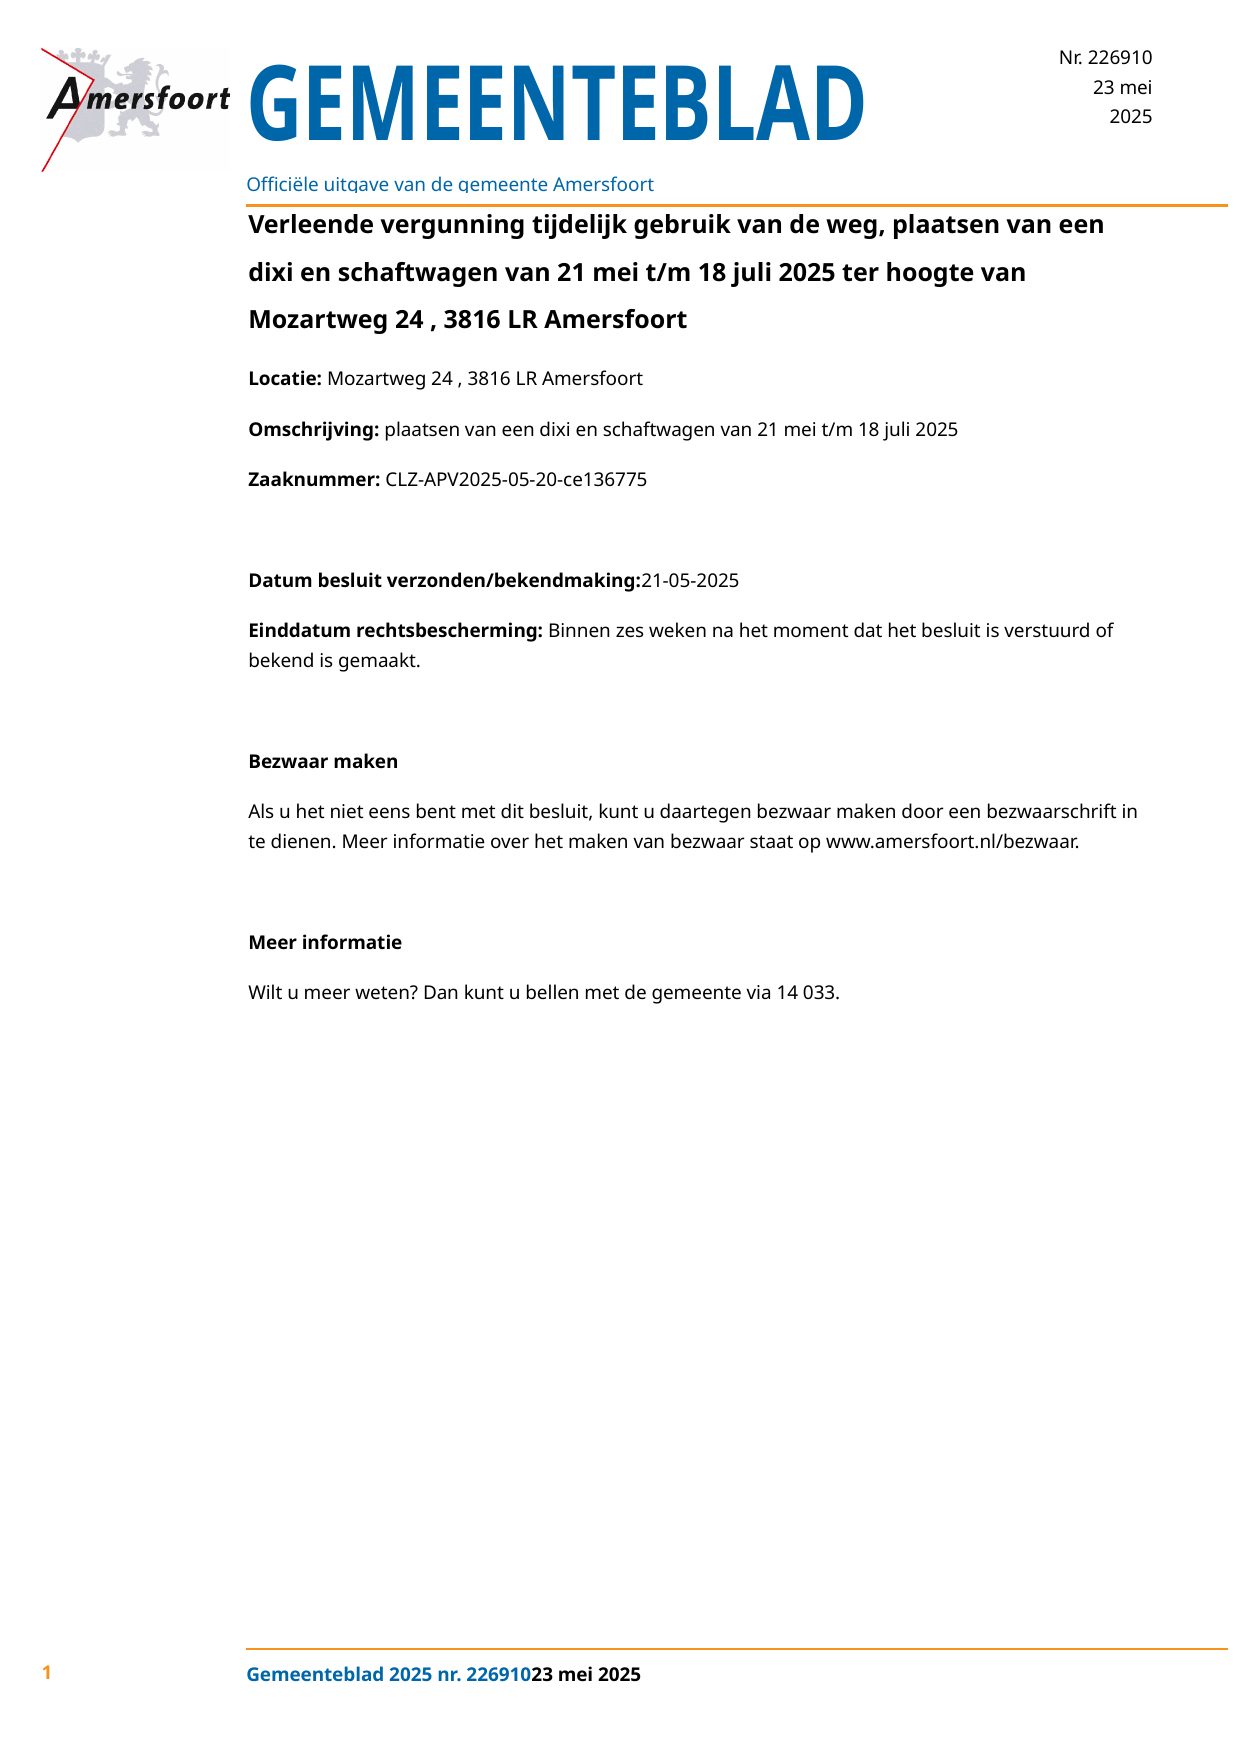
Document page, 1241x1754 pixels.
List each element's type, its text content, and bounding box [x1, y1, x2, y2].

text Einddatum rechtsbescherming: Binnen zes weken na het moment dat het besluit is verstuurd of bekend is gemaakt. [248, 618, 1152, 673]
text Wilt u meer weten? Dan kunt u bellen met de gemeente via 14 033. [248, 979, 1152, 1005]
text Zaaknummer: CLZ-APV2025-05-20-ce136775 [248, 466, 1152, 492]
text Als u het niet eens bent met dit besluit, kunt u daartegen bezwaar maken door een bezwaarschrift in te dienen. Meer informatie over het maken van bezwaar staat op www.amersfoort.nl/bezwaar. [248, 798, 1152, 854]
text Meer informatie [248, 929, 1152, 954]
text Bezwaar maken [248, 748, 1152, 774]
text Locatie: Mozartweg 24 , 3816 LR Amersfoort [248, 366, 1152, 391]
text Omschrijving: plaatsen van een dixi en schaftwagen van 21 mei t/m 18 juli 2025 [248, 416, 1152, 442]
picture [41, 47, 231, 172]
text Verleende vergunning tijdelijk gebruik van de weg, plaatsen van een dixi en schaftwagen van 21 mei t/m 18 juli 2025 ter hoogte van Mozartweg 24 , 3816 LR Amersfoort [248, 207, 1152, 336]
text Datum besluit verzonden/bekendmaking:21-05-2025 [248, 567, 1152, 593]
